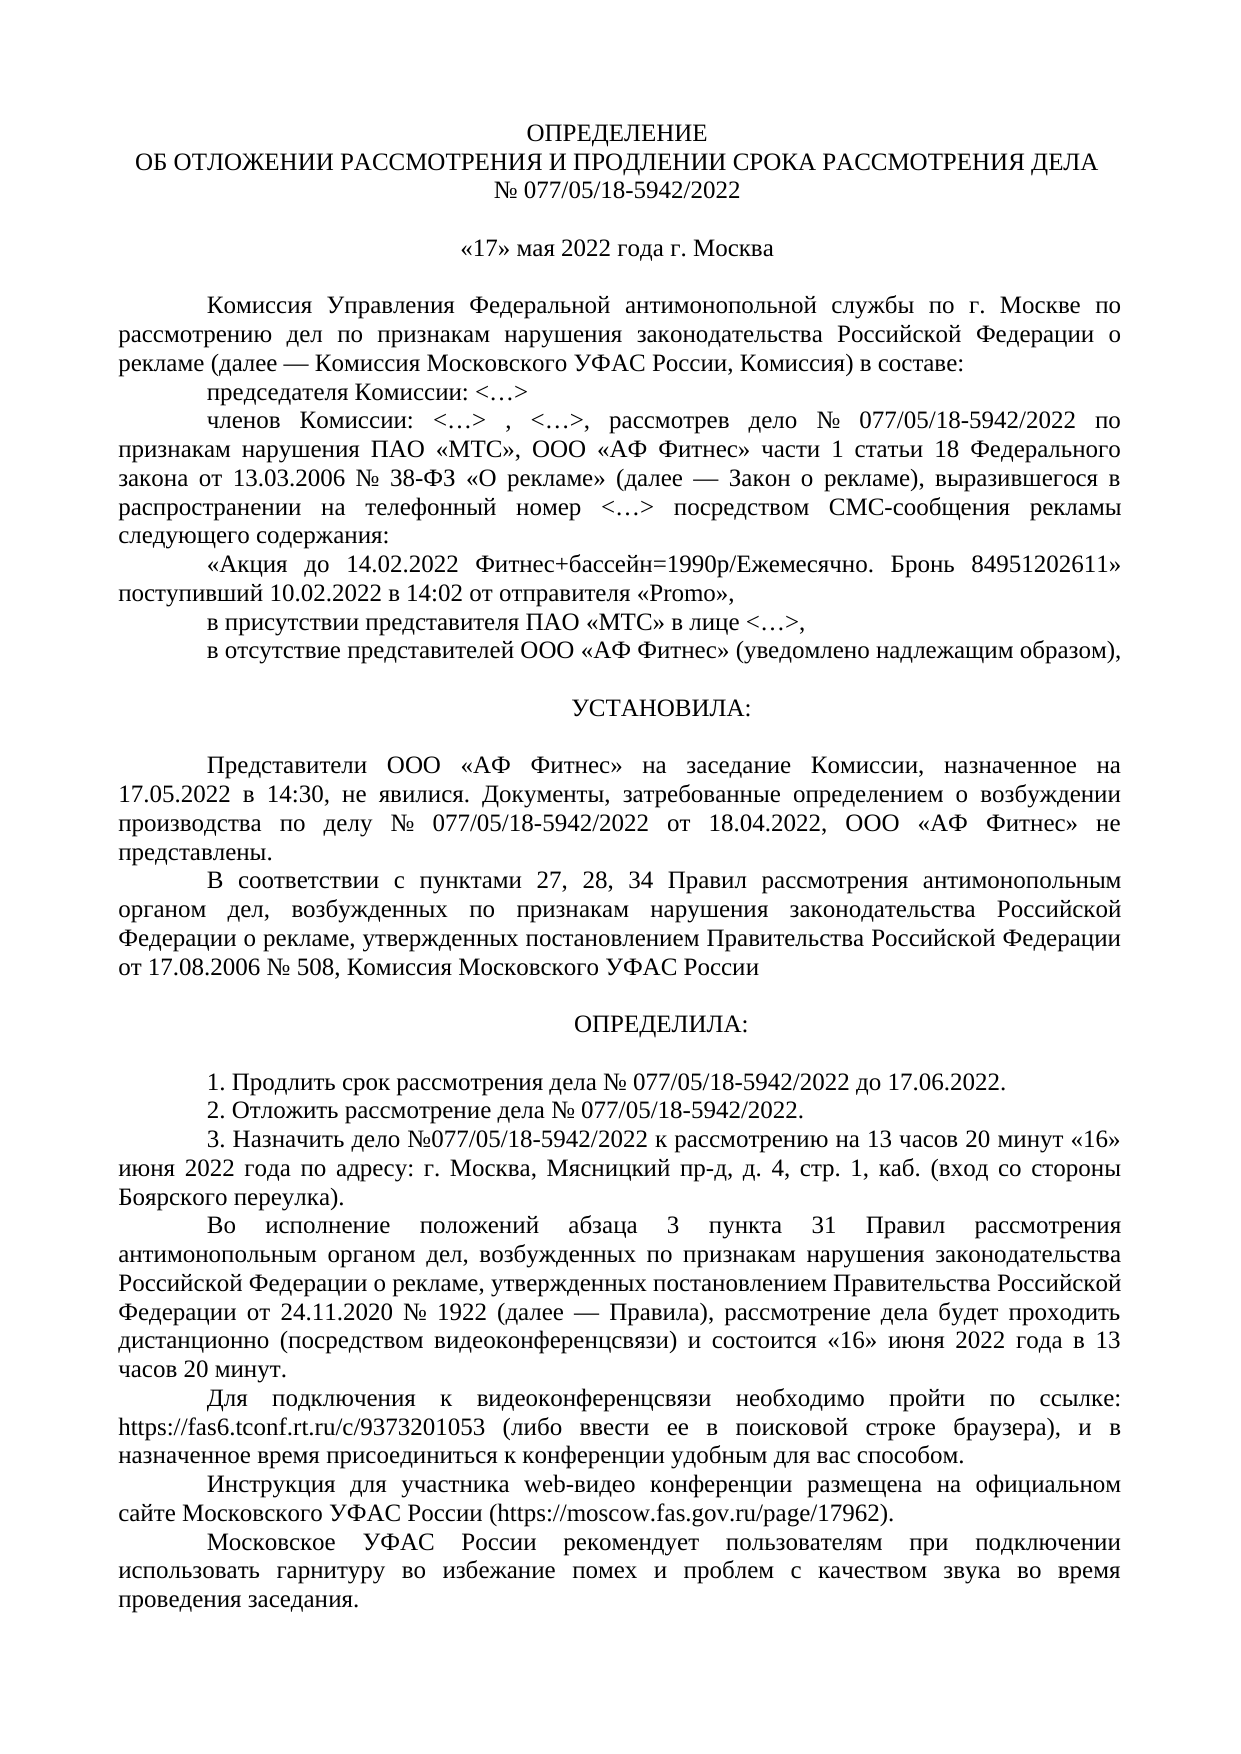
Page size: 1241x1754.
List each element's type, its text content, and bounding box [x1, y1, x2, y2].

text Инструкция для участника web-видео конференции размещена на официальном сайте Московского УФАС России (https://moscow.fas.gov.ru/page/17962). [118, 1469, 1122, 1527]
text УСТАНОВИЛА: [118, 693, 1122, 722]
text 2. Отложить рассмотрение дела № 077/05/18-5942/2022. [118, 1096, 1122, 1124]
text «Акция до 14.02.2022 Фитнес+бассейн=1990р/Ежемесячно. Бронь 84951202611» поступивший 10.02.2022 в 14:02 от отправителя «Promo», [118, 549, 1122, 607]
text ОПРЕДЕЛЕНИЕ [118, 118, 1122, 147]
text председателя Комиссии: <…> [118, 377, 1122, 406]
text Московское УФАС России рекомендует пользователям при подключении использовать гарнитуру во избежание помех и проблем с качеством звука во время проведения заседания. [118, 1527, 1122, 1613]
text Во исполнение положений абзаца 3 пункта 31 Правил рассмотрения антимонопольным органом дел, возбужденных по признакам нарушения законодательства Российской Федерации о рекламе, утвержденных постановлением Правительства Российской Федерации от 24.11.2020 № 1922 (далее — Правила), рассмотрение дела будет проходить дистанционно (посредством видеоконференцсвязи) и состоится «16» июня 2022 года в 13 часов 20 минут. [118, 1211, 1122, 1383]
text ОБ ОТЛОЖЕНИИ РАССМОТРЕНИЯ И ПРОДЛЕНИИ СРОКА РАССМОТРЕНИЯ ДЕЛА [118, 147, 1122, 176]
text ОПРЕДЕЛИЛА: [118, 1009, 1122, 1038]
text 3. Назначить дело №077/05/18-5942/2022 к рассмотрению на 13 часов 20 минут «16» июня 2022 года по адресу: г. Москва, Мясницкий пр-д, д. 4, стр. 1, каб. (вход со стороны Боярского переулка). [118, 1124, 1122, 1211]
text № 077/05/18-5942/2022 [118, 176, 1122, 204]
text В соответствии с пунктами 27, 28, 34 Правил рассмотрения антимонопольным органом дел, возбужденных по признакам нарушения законодательства Российской Федерации о рекламе, утвержденных постановлением Правительства Российской Федерации от 17.08.2006 № 508, Комиссия Московского УФАС России [118, 866, 1122, 981]
text «17» мая 2022 года г. Москва [118, 233, 1122, 262]
text Представители ООО «АФ Фитнес» на заседание Комиссии, назначенное на 17.05.2022 в 14:30, не явилися. Документы, затребованные определением о возбуждении производства по делу № 077/05/18-5942/2022 от 18.04.2022, ООО «АФ Фитнес» не представлены. [118, 751, 1122, 866]
text 1. Продлить срок рассмотрения дела № 077/05/18-5942/2022 до 17.06.2022. [118, 1067, 1122, 1096]
text Комиссия Управления Федеральной антимонопольной службы по г. Москве по рассмотрению дел по признакам нарушения законодательства Российской Федерации о рекламе (далее — Комиссия Московского УФАС России, Комиссия) в составе: [118, 291, 1122, 377]
text в отсутствие представителей ООО «АФ Фитнес» (уведомлено надлежащим образом), [118, 636, 1122, 664]
text в присутствии представителя ПАО «МТС» в лице <…>, [118, 607, 1122, 636]
text членов Комиссии: <…> , <…>, рассмотрев дело № 077/05/18-5942/2022 по признакам нарушения ПАО «МТС», ООО «АФ Фитнес» части 1 статьи 18 Федерального закона от 13.03.2006 № 38-ФЗ «О рекламе» (далее — Закон о рекламе), выразившегося в распространении на телефонный номер <…> посредством СМС-сообщения рекламы следующего содержания: [118, 406, 1122, 549]
text Для подключения к видеоконференцсвязи необходимо пройти по ссылке: https://fas6.tconf.rt.ru/c/9373201053 (либо ввести ее в поисковой строке браузера), и в назначенное время присоединиться к конференции удобным для вас способом. [118, 1383, 1122, 1469]
